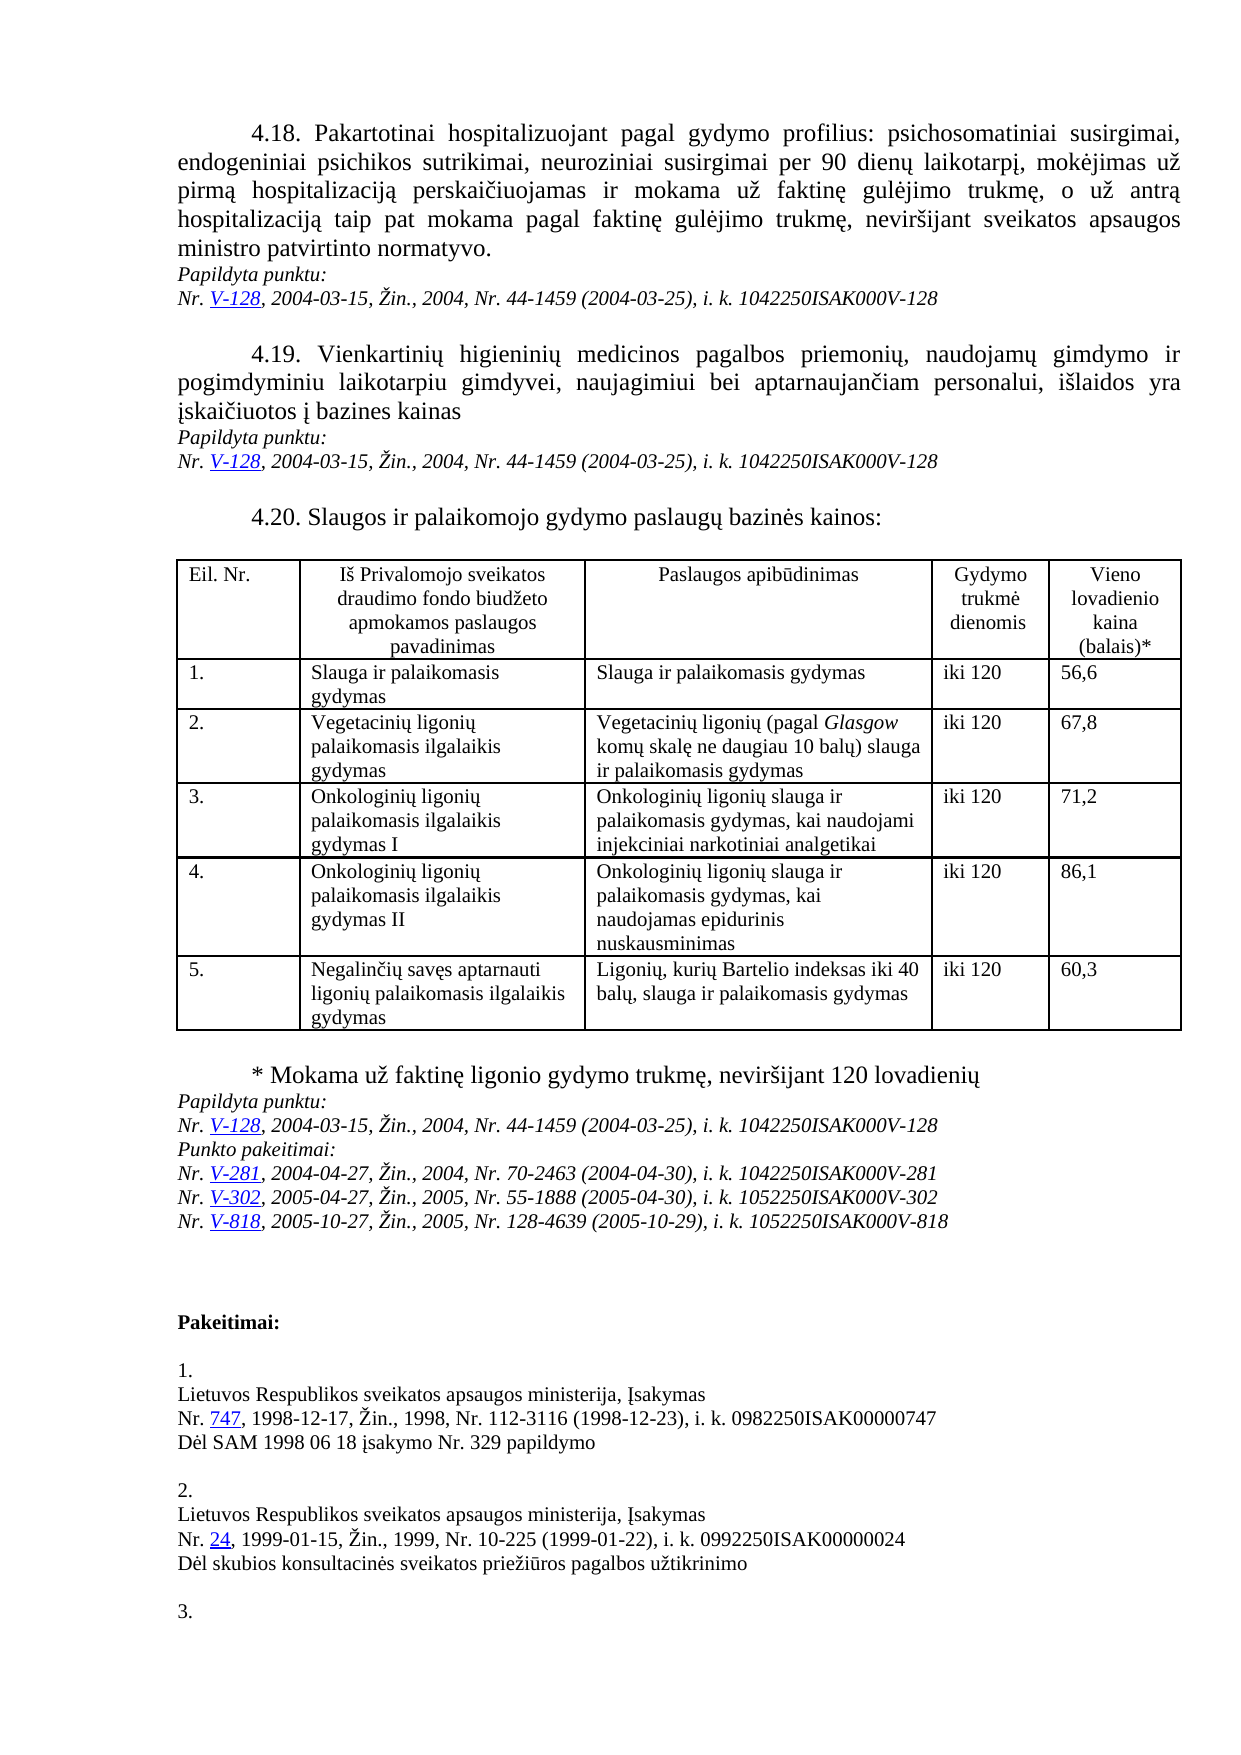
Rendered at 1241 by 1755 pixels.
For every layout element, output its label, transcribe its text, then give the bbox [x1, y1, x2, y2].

table_header Vieno lovadienio kaina (balais)* [1050, 561, 1180, 658]
table_cell iki 120 [933, 710, 1048, 782]
table_cell 86,1 [1050, 859, 1180, 955]
text 2. [177, 1478, 1181, 1502]
table_cell iki 120 [933, 660, 1048, 708]
text Lietuvos Respublikos sveikatos apsaugos ministerija, Įsakymas [177, 1502, 1181, 1526]
table_cell 67,8 [1050, 710, 1180, 782]
text 1. [177, 1358, 1181, 1382]
text Papildyta punktu: [177, 262, 1181, 286]
text Papildyta punktu: [177, 1089, 1181, 1113]
table_cell 71,2 [1050, 784, 1180, 856]
text 3. [177, 1599, 1181, 1623]
text Nr. V-818, 2005-10-27, Žin., 2005, Nr. 128-4639 (2005-10-29), i. k. 1052250ISAK000V-818 [177, 1209, 1181, 1233]
text Nr. V-281, 2004-04-27, Žin., 2004, Nr. 70-2463 (2004-04-30), i. k. 1042250ISAK000V-281 [177, 1161, 1181, 1185]
text Nr. 24, 1999-01-15, Žin., 1999, Nr. 10-225 (1999-01-22), i. k. 0992250ISAK00000024 [177, 1526, 1181, 1551]
table_cell Onkologinių ligonių palaikomasis ilgalaikis gydymas I [301, 784, 584, 856]
text Nr. V-302, 2005-04-27, Žin., 2005, Nr. 55-1888 (2005-04-30), i. k. 1052250ISAK000V-302 [177, 1185, 1181, 1209]
table_cell 1. [178, 660, 299, 708]
table_cell 5. [178, 957, 299, 1029]
text Punkto pakeitimai: [177, 1137, 1181, 1161]
table_cell 2. [178, 710, 299, 782]
table_cell 4. [178, 859, 299, 955]
text Lietuvos Respublikos sveikatos apsaugos ministerija, Įsakymas [177, 1382, 1181, 1406]
table_cell Vegetacinių ligonių palaikomasis ilgalaikis gydymas [301, 710, 584, 782]
table_cell Negalinčių savęs aptarnauti ligonių palaikomasis ilgalaikis gydymas [301, 957, 584, 1029]
text 4.18. Pakartotinai hospitalizuojant pagal gydymo profilius: psichosomatiniai susirgimai, endogeniniai psichikos sutrikimai, neuroziniai susirgimai per 90 dienų laikotarpį, mokėjimas už pirmą hospitalizaciją perskaičiuojamas ir mokama už faktinę gulėjimo trukmę, o už antrą hospitalizaciją taip pat mokama pagal faktinę gulėjimo trukmę, neviršijant sveikatos apsaugos ministro patvirtinto normatyvo. [177, 118, 1181, 262]
text Nr. V-128, 2004-03-15, Žin., 2004, Nr. 44-1459 (2004-03-25), i. k. 1042250ISAK000V-128 [177, 449, 1181, 473]
text 4.20. Slaugos ir palaikomojo gydymo paslaugų bazinės kainos: [177, 502, 1181, 531]
text Dėl SAM 1998 06 18 įsakymo Nr. 329 papildymo [177, 1430, 1181, 1454]
table_cell Onkologinių ligonių slauga ir palaikomasis gydymas, kai naudojamas epidurinis nuskausminimas [586, 859, 931, 955]
table_header Eil. Nr. [178, 561, 299, 658]
table_cell Vegetacinių ligonių (pagal Glasgow komų skalę ne daugiau 10 balų) slauga ir palaikomasis gydymas [586, 710, 931, 782]
table_cell Onkologinių ligonių palaikomasis ilgalaikis gydymas II [301, 859, 584, 955]
table_header Paslaugos apibūdinimas [586, 561, 931, 658]
table_cell Slauga ir palaikomasis gydymas [301, 660, 584, 708]
table_cell Ligonių, kurių Bartelio indeksas iki 40 balų, slauga ir palaikomasis gydymas [586, 957, 931, 1029]
table_cell 60,3 [1050, 957, 1180, 1029]
table_header Iš Privalomojo sveikatos draudimo fondo biudžeto apmokamos paslaugos pavadinimas [301, 561, 584, 658]
table_cell iki 120 [933, 957, 1048, 1029]
text Dėl skubios konsultacinės sveikatos priežiūros pagalbos užtikrinimo [177, 1551, 1181, 1574]
text Nr. V-128, 2004-03-15, Žin., 2004, Nr. 44-1459 (2004-03-25), i. k. 1042250ISAK000V-128 [177, 286, 1181, 310]
text 4.19. Vienkartinių higieninių medicinos pagalbos priemonių, naudojamų gimdymo ir pogimdyminiu laikotarpiu gimdyvei, naujagimiui bei aptarnaujančiam personalui, išlaidos yra įskaičiuotos į bazines kainas [177, 339, 1181, 425]
text * Mokama už faktinę ligonio gydymo trukmę, neviršijant 120 lovadienių [177, 1060, 1181, 1089]
table_cell Onkologinių ligonių slauga ir palaikomasis gydymas, kai naudojami injekciniai narkotiniai analgetikai [586, 784, 931, 856]
table_cell 56,6 [1050, 660, 1180, 708]
text Nr. V-128, 2004-03-15, Žin., 2004, Nr. 44-1459 (2004-03-25), i. k. 1042250ISAK000V-128 [177, 1113, 1181, 1137]
text Papildyta punktu: [177, 425, 1181, 449]
table_cell Slauga ir palaikomasis gydymas [586, 660, 931, 708]
table_cell 3. [178, 784, 299, 856]
table_header Gydymo trukmė dienomis [933, 561, 1048, 658]
table_cell iki 120 [933, 859, 1048, 955]
table_cell iki 120 [933, 784, 1048, 856]
text Nr. 747, 1998-12-17, Žin., 1998, Nr. 112-3116 (1998-12-23), i. k. 0982250ISAK00000747 [177, 1406, 1181, 1430]
text Pakeitimai: [177, 1310, 1181, 1334]
